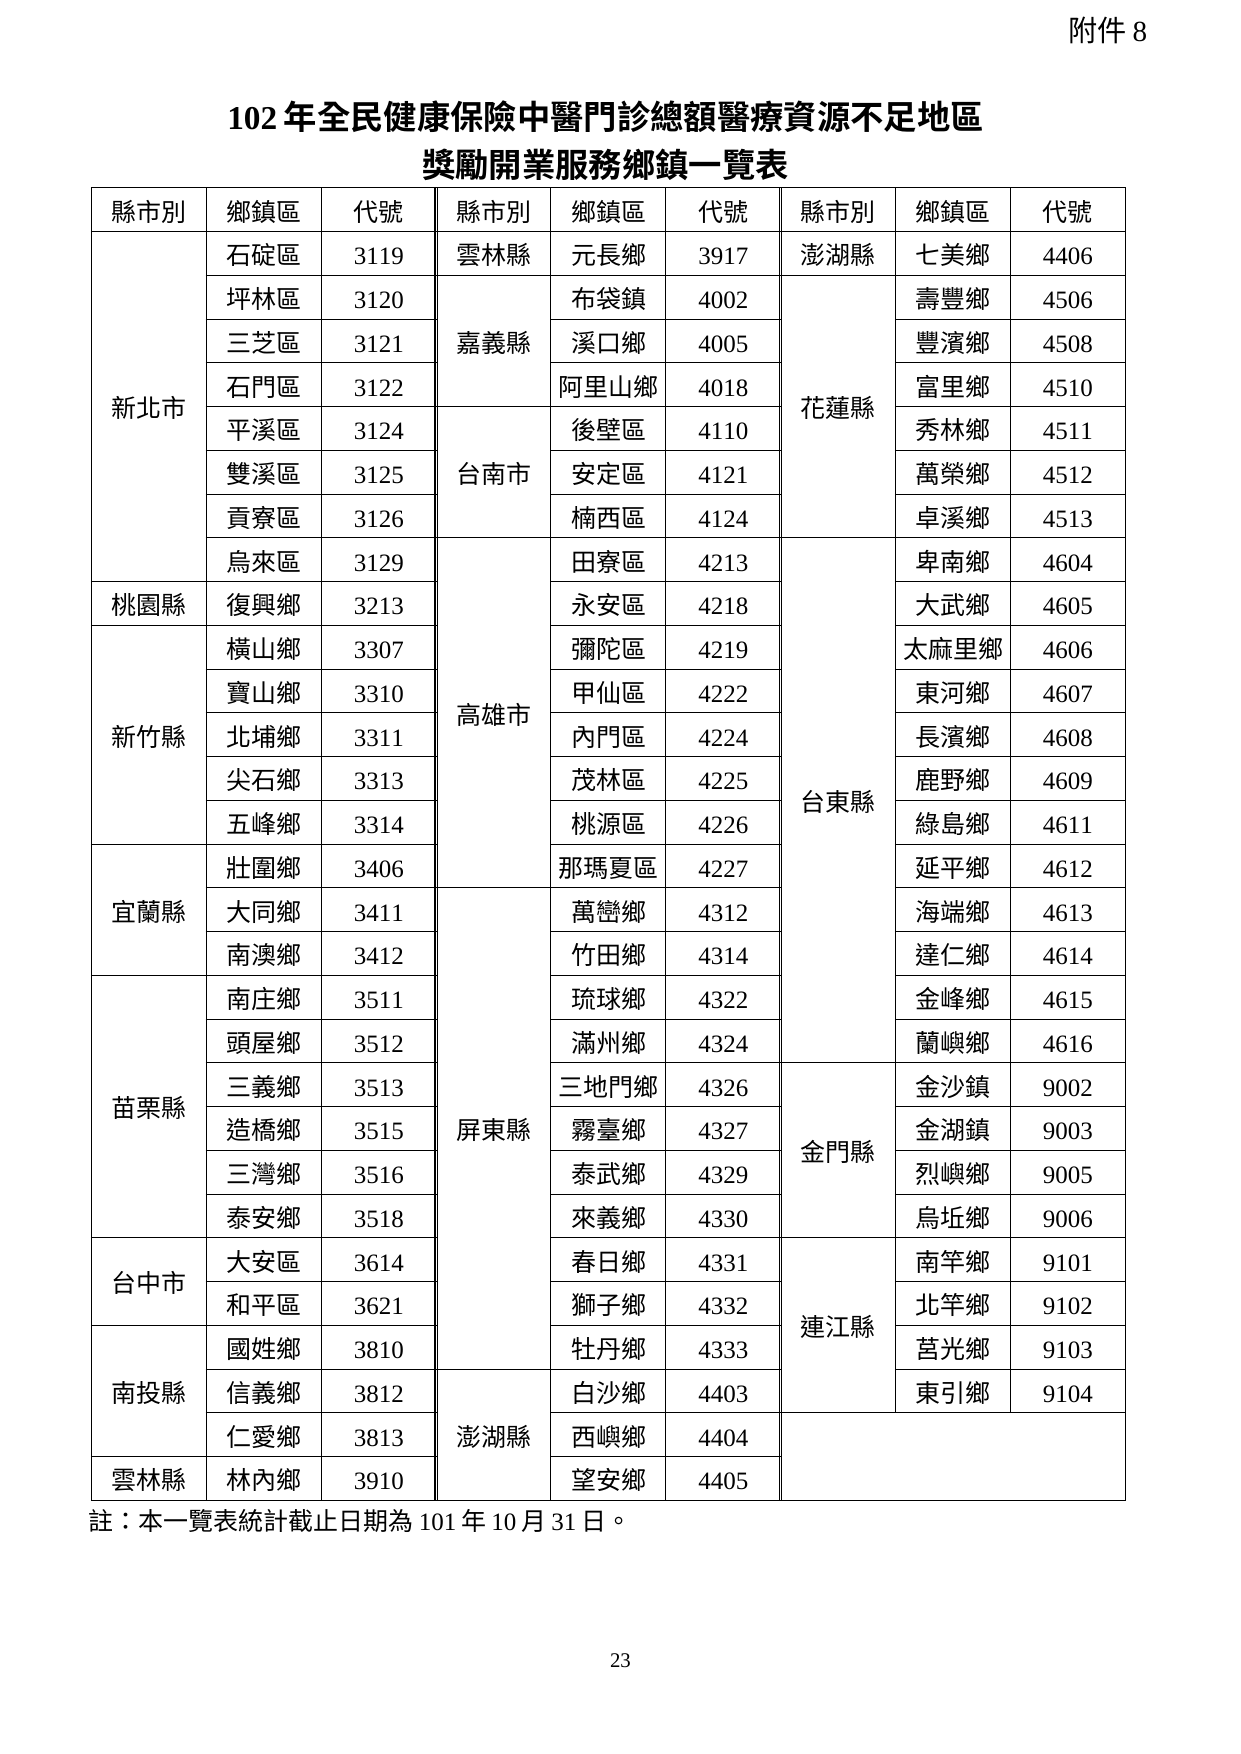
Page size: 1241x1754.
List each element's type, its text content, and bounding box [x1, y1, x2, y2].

table_cell 五峰鄉 [207, 801, 321, 843]
table_cell 烈嶼鄉 [896, 1151, 1010, 1193]
table_cell 3314 [322, 801, 434, 843]
table_cell 3614 [322, 1238, 434, 1281]
table_cell 4312 [666, 888, 779, 931]
table_cell 南投縣 [92, 1326, 206, 1456]
table_cell 復興鄉 [207, 582, 321, 625]
table_cell 3621 [322, 1282, 434, 1325]
table_cell 平溪區 [207, 407, 321, 450]
table_cell 金門縣 [782, 1063, 895, 1237]
table_cell 屏東縣 [438, 888, 550, 1368]
table_cell 寶山鄉 [207, 670, 321, 712]
text 獎勵開業服務鄉鎮一覽表 [89, 139, 1122, 187]
table_cell 3518 [322, 1195, 434, 1237]
table_cell 3917 [666, 232, 779, 275]
table_cell 3124 [322, 407, 434, 450]
table_cell 3122 [322, 363, 434, 406]
table_cell 豐濱鄉 [896, 320, 1010, 362]
table_cell 新竹縣 [92, 626, 206, 843]
table_cell 3813 [322, 1413, 434, 1456]
table_cell 4614 [1011, 932, 1125, 975]
table_cell 雲林縣 [92, 1457, 206, 1500]
table_cell 卑南鄉 [896, 538, 1010, 581]
table_cell 壯圍鄉 [207, 845, 321, 887]
table_header 鄉鎮區 [207, 188, 321, 231]
table_header 縣市別 [782, 188, 895, 231]
table_header 代號 [322, 188, 434, 231]
table_cell 琉球鄉 [551, 976, 665, 1018]
table_header 縣市別 [92, 188, 206, 231]
text 102年全民健康保險中醫門診總額醫療資源不足地區 [89, 91, 1122, 139]
table_cell 壽豐鄉 [896, 276, 1010, 318]
table_cell 4227 [666, 845, 779, 887]
table_cell 9002 [1011, 1063, 1125, 1106]
table_cell 桃園縣 [92, 582, 206, 625]
table_cell 4604 [1011, 538, 1125, 581]
table_cell 4406 [1011, 232, 1125, 275]
table_cell 牡丹鄉 [551, 1326, 665, 1368]
table_cell 七美鄉 [896, 232, 1010, 275]
table_cell 萬巒鄉 [551, 888, 665, 931]
table_cell 4226 [666, 801, 779, 843]
table_cell 大武鄉 [896, 582, 1010, 625]
table_cell 南竿鄉 [896, 1238, 1010, 1281]
table_cell 3513 [322, 1063, 434, 1106]
table_cell 尖石鄉 [207, 757, 321, 800]
table_cell 來義鄉 [551, 1195, 665, 1237]
table_cell 泰安鄉 [207, 1195, 321, 1237]
table_cell 大安區 [207, 1238, 321, 1281]
table_cell 3307 [322, 626, 434, 668]
table_cell 3313 [322, 757, 434, 800]
table_cell 3125 [322, 451, 434, 493]
table_cell 內門區 [551, 713, 665, 756]
table_cell 9101 [1011, 1238, 1125, 1281]
table_cell 4615 [1011, 976, 1125, 1018]
table_cell 桃源區 [551, 801, 665, 843]
table_cell 4331 [666, 1238, 779, 1281]
table_cell 3120 [322, 276, 434, 318]
table_cell 莒光鄉 [896, 1326, 1010, 1368]
table_cell 3311 [322, 713, 434, 756]
table_cell 雙溪區 [207, 451, 321, 493]
table_cell 4403 [666, 1370, 779, 1412]
table_cell [782, 1413, 1125, 1500]
table_cell 3213 [322, 582, 434, 625]
table_cell 高雄市 [438, 538, 550, 887]
table_cell 造橋鄉 [207, 1107, 321, 1150]
table_cell 3516 [322, 1151, 434, 1193]
table_cell 4606 [1011, 626, 1125, 668]
table_cell 4333 [666, 1326, 779, 1368]
table_cell 4121 [666, 451, 779, 493]
table_cell 4513 [1011, 495, 1125, 537]
table_cell 雲林縣 [438, 232, 550, 275]
table_cell 9103 [1011, 1326, 1125, 1368]
table_cell 3812 [322, 1370, 434, 1412]
table_cell 嘉義縣 [438, 276, 550, 406]
table_cell 和平區 [207, 1282, 321, 1325]
table_cell 西嶼鄉 [551, 1413, 665, 1456]
table_cell 望安鄉 [551, 1457, 665, 1500]
table_cell 4608 [1011, 713, 1125, 756]
table_cell 坪林區 [207, 276, 321, 318]
table_cell 頭屋鄉 [207, 1020, 321, 1062]
table_cell 達仁鄉 [896, 932, 1010, 975]
table_cell 3406 [322, 845, 434, 887]
table_cell 石門區 [207, 363, 321, 406]
table_cell 3126 [322, 495, 434, 537]
table_cell 長濱鄉 [896, 713, 1010, 756]
table_cell 三義鄉 [207, 1063, 321, 1106]
table_cell 金峰鄉 [896, 976, 1010, 1018]
table_cell 布袋鎮 [551, 276, 665, 318]
table_cell 安定區 [551, 451, 665, 493]
table_cell 3512 [322, 1020, 434, 1062]
table_cell 4018 [666, 363, 779, 406]
table_cell 橫山鄉 [207, 626, 321, 668]
table_cell 4611 [1011, 801, 1125, 843]
table_cell 東引鄉 [896, 1370, 1010, 1412]
table_cell 9102 [1011, 1282, 1125, 1325]
table_cell 新北市 [92, 232, 206, 581]
table_cell 4124 [666, 495, 779, 537]
text 附件8 [1068, 7, 1188, 50]
table_cell 大同鄉 [207, 888, 321, 931]
table_cell 4511 [1011, 407, 1125, 450]
table_cell 4605 [1011, 582, 1125, 625]
table_cell 鹿野鄉 [896, 757, 1010, 800]
table_cell 阿里山鄉 [551, 363, 665, 406]
table_cell 4510 [1011, 363, 1125, 406]
table_cell 4218 [666, 582, 779, 625]
table_cell 國姓鄉 [207, 1326, 321, 1368]
table_cell 烏坵鄉 [896, 1195, 1010, 1237]
table_cell 獅子鄉 [551, 1282, 665, 1325]
table_cell 4512 [1011, 451, 1125, 493]
table_cell 9005 [1011, 1151, 1125, 1193]
table_cell 仁愛鄉 [207, 1413, 321, 1456]
table_cell 霧臺鄉 [551, 1107, 665, 1150]
table_cell 澎湖縣 [438, 1370, 550, 1500]
table_cell 貢寮區 [207, 495, 321, 537]
table_cell 3412 [322, 932, 434, 975]
table_cell 延平鄉 [896, 845, 1010, 887]
table_cell 4219 [666, 626, 779, 668]
table_cell 綠島鄉 [896, 801, 1010, 843]
table_cell 信義鄉 [207, 1370, 321, 1412]
table_cell 4222 [666, 670, 779, 712]
table_cell 北竿鄉 [896, 1282, 1010, 1325]
table_cell 苗栗縣 [92, 976, 206, 1237]
table_cell 3411 [322, 888, 434, 931]
table_cell 3119 [322, 232, 434, 275]
table_cell 3910 [322, 1457, 434, 1500]
table_cell 三灣鄉 [207, 1151, 321, 1193]
table_header 鄉鎮區 [896, 188, 1010, 231]
table_header 代號 [666, 188, 779, 231]
table_cell 南庄鄉 [207, 976, 321, 1018]
table_cell 4327 [666, 1107, 779, 1150]
table_cell 4324 [666, 1020, 779, 1062]
table_cell 林內鄉 [207, 1457, 321, 1500]
table_cell 竹田鄉 [551, 932, 665, 975]
table_cell 3511 [322, 976, 434, 1018]
table_cell 4332 [666, 1282, 779, 1325]
table_cell 4330 [666, 1195, 779, 1237]
table_cell 9104 [1011, 1370, 1125, 1412]
table_cell 泰武鄉 [551, 1151, 665, 1193]
table_cell 元長鄉 [551, 232, 665, 275]
table_cell 4326 [666, 1063, 779, 1106]
table_cell 4612 [1011, 845, 1125, 887]
table_cell 秀林鄉 [896, 407, 1010, 450]
table_cell 萬榮鄉 [896, 451, 1010, 493]
text 註：本一覽表統計截止日期為101年10月31日。 [89, 1501, 1122, 1538]
table_cell 楠西區 [551, 495, 665, 537]
table_cell 花蓮縣 [782, 276, 895, 537]
table_cell 海端鄉 [896, 888, 1010, 931]
table_cell 金湖鎮 [896, 1107, 1010, 1150]
table_cell 4213 [666, 538, 779, 581]
table_cell 卓溪鄉 [896, 495, 1010, 537]
table_cell 3121 [322, 320, 434, 362]
table_cell 4002 [666, 276, 779, 318]
table_cell 滿州鄉 [551, 1020, 665, 1062]
table_cell 4005 [666, 320, 779, 362]
table_cell 太麻里鄉 [896, 626, 1010, 668]
table_cell 4405 [666, 1457, 779, 1500]
table_cell 溪口鄉 [551, 320, 665, 362]
table_cell 烏來區 [207, 538, 321, 581]
table_cell 3810 [322, 1326, 434, 1368]
table_cell 4609 [1011, 757, 1125, 800]
text [1053, 0, 1203, 69]
table_cell 宜蘭縣 [92, 845, 206, 975]
table_cell 連江縣 [782, 1238, 895, 1412]
table_cell 4110 [666, 407, 779, 450]
table_cell 蘭嶼鄉 [896, 1020, 1010, 1062]
table_cell 4613 [1011, 888, 1125, 931]
table_cell 4404 [666, 1413, 779, 1456]
table_header 鄉鎮區 [551, 188, 665, 231]
table_cell 4506 [1011, 276, 1125, 318]
table_cell 9003 [1011, 1107, 1125, 1150]
table_cell 永安區 [551, 582, 665, 625]
table_cell 甲仙區 [551, 670, 665, 712]
table_cell 北埔鄉 [207, 713, 321, 756]
table_cell 4225 [666, 757, 779, 800]
table_cell 3310 [322, 670, 434, 712]
table_cell 田寮區 [551, 538, 665, 581]
table_cell 三芝區 [207, 320, 321, 362]
table_cell 茂林區 [551, 757, 665, 800]
table_header 代號 [1011, 188, 1125, 231]
table_cell 白沙鄉 [551, 1370, 665, 1412]
table_cell 4607 [1011, 670, 1125, 712]
table_cell 那瑪夏區 [551, 845, 665, 887]
table_cell 4322 [666, 976, 779, 1018]
table_cell 南澳鄉 [207, 932, 321, 975]
table_cell 金沙鎮 [896, 1063, 1010, 1106]
table_cell 4224 [666, 713, 779, 756]
table_cell 東河鄉 [896, 670, 1010, 712]
table_cell 3515 [322, 1107, 434, 1150]
table_cell 3129 [322, 538, 434, 581]
table_cell 後壁區 [551, 407, 665, 450]
table_cell 澎湖縣 [782, 232, 895, 275]
table_cell 台東縣 [782, 538, 895, 1062]
table_header 縣市別 [438, 188, 550, 231]
table_cell 彌陀區 [551, 626, 665, 668]
table_cell 台南市 [438, 407, 550, 537]
table_cell 三地門鄉 [551, 1063, 665, 1106]
table_cell 春日鄉 [551, 1238, 665, 1281]
table_cell 4616 [1011, 1020, 1125, 1062]
table_cell 9006 [1011, 1195, 1125, 1237]
table_cell 4314 [666, 932, 779, 975]
table_cell 富里鄉 [896, 363, 1010, 406]
table_cell 石碇區 [207, 232, 321, 275]
table_cell 4508 [1011, 320, 1125, 362]
table_cell 台中市 [92, 1238, 206, 1325]
table_cell 4329 [666, 1151, 779, 1193]
